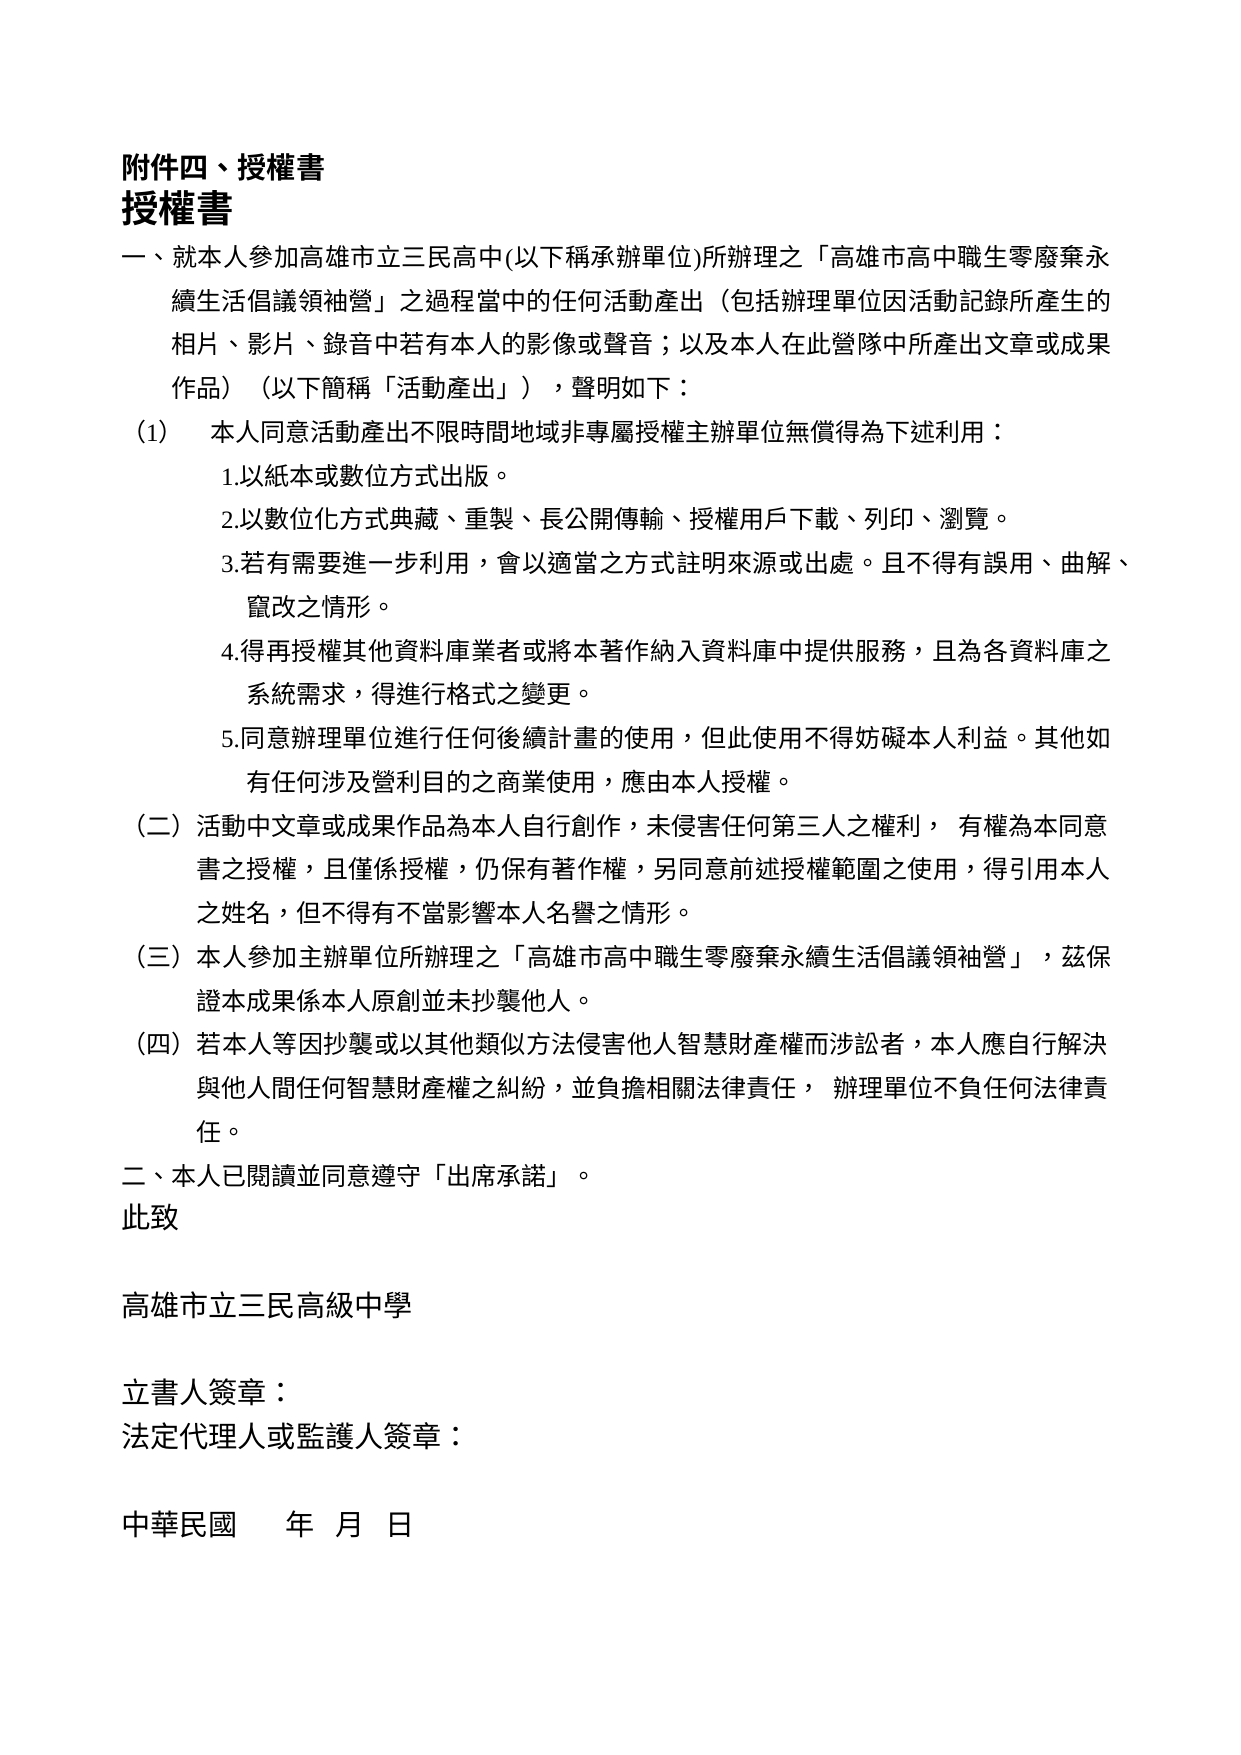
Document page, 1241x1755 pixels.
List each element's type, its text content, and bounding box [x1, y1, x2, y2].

text 5.同意辦理單位進行任何後續計畫的使用，但此使用不得妨礙本人利益。其他如有任何涉及營利目的之商業使用，應由本人授權。 [221, 712, 1111, 800]
text 授權書 [121, 187, 1111, 231]
text 1.以紙本或數位方式出版。 [121, 450, 1111, 494]
text 4.得再授權其他資料庫業者或將本著作納入資料庫中提供服務，且為各資料庫之系統需求，得進行格式之變更。 [221, 625, 1111, 712]
text （四）若本人等因抄襲或以其他類似方法侵害他人智慧財產權而涉訟者，本人應自行解決與他人間任何智慧財產權之糾紛，並負擔相關法律責任， 辦理單位不負任何法律責任。 [121, 1019, 1111, 1150]
text 一、就本人參加高雄市立三民高中(以下稱承辦單位)所辦理之「高雄市高中職生零廢棄永續生活倡議領袖營」之過程當中的任何活動產出（包括辦理單位因活動記錄所產生的相片、影片、錄音中若有本人的影像或聲音；以及本人在此營隊中所產出文章或成果作品）（以下簡稱「活動產出」），聲明如下： [121, 231, 1111, 406]
text 法定代理人或監護人簽章： [121, 1412, 1111, 1456]
text （三）本人參加主辦單位所辦理之「高雄市高中職生零廢棄永續生活倡議領袖營」，茲保證本成果係本人原創並未抄襲他人。 [121, 931, 1111, 1019]
text 附件四、授權書 [121, 144, 1111, 187]
text 二、本人已閱讀並同意遵守「出席承諾」。 [121, 1150, 1111, 1194]
text 此致 [121, 1194, 1111, 1237]
text 中華民國 年 月 日 [121, 1500, 1111, 1544]
text 高雄市立三民高級中學 [121, 1281, 1111, 1325]
text 2.以數位化方式典藏、重製、長公開傳輸、授權用戶下載、列印、瀏覽。 [121, 494, 1111, 537]
list 本人同意活動產出不限時間地域非專屬授權主辦單位無償得為下述利用： [121, 406, 1111, 450]
text 立書人簽章： [121, 1369, 1111, 1412]
text （二）活動中文章或成果作品為本人自行創作，未侵害任何第三人之權利， 有權為本同意書之授權，且僅係授權，仍保有著作權，另同意前述授權範圍之使用，得引用本人之姓名，但不得有不當影響本人名譽之情形。 [121, 800, 1111, 931]
text 3.若有需要進一步利用，會以適當之方式註明來源或出處。且不得有誤用、曲解、竄改之情形。 [221, 537, 1111, 625]
